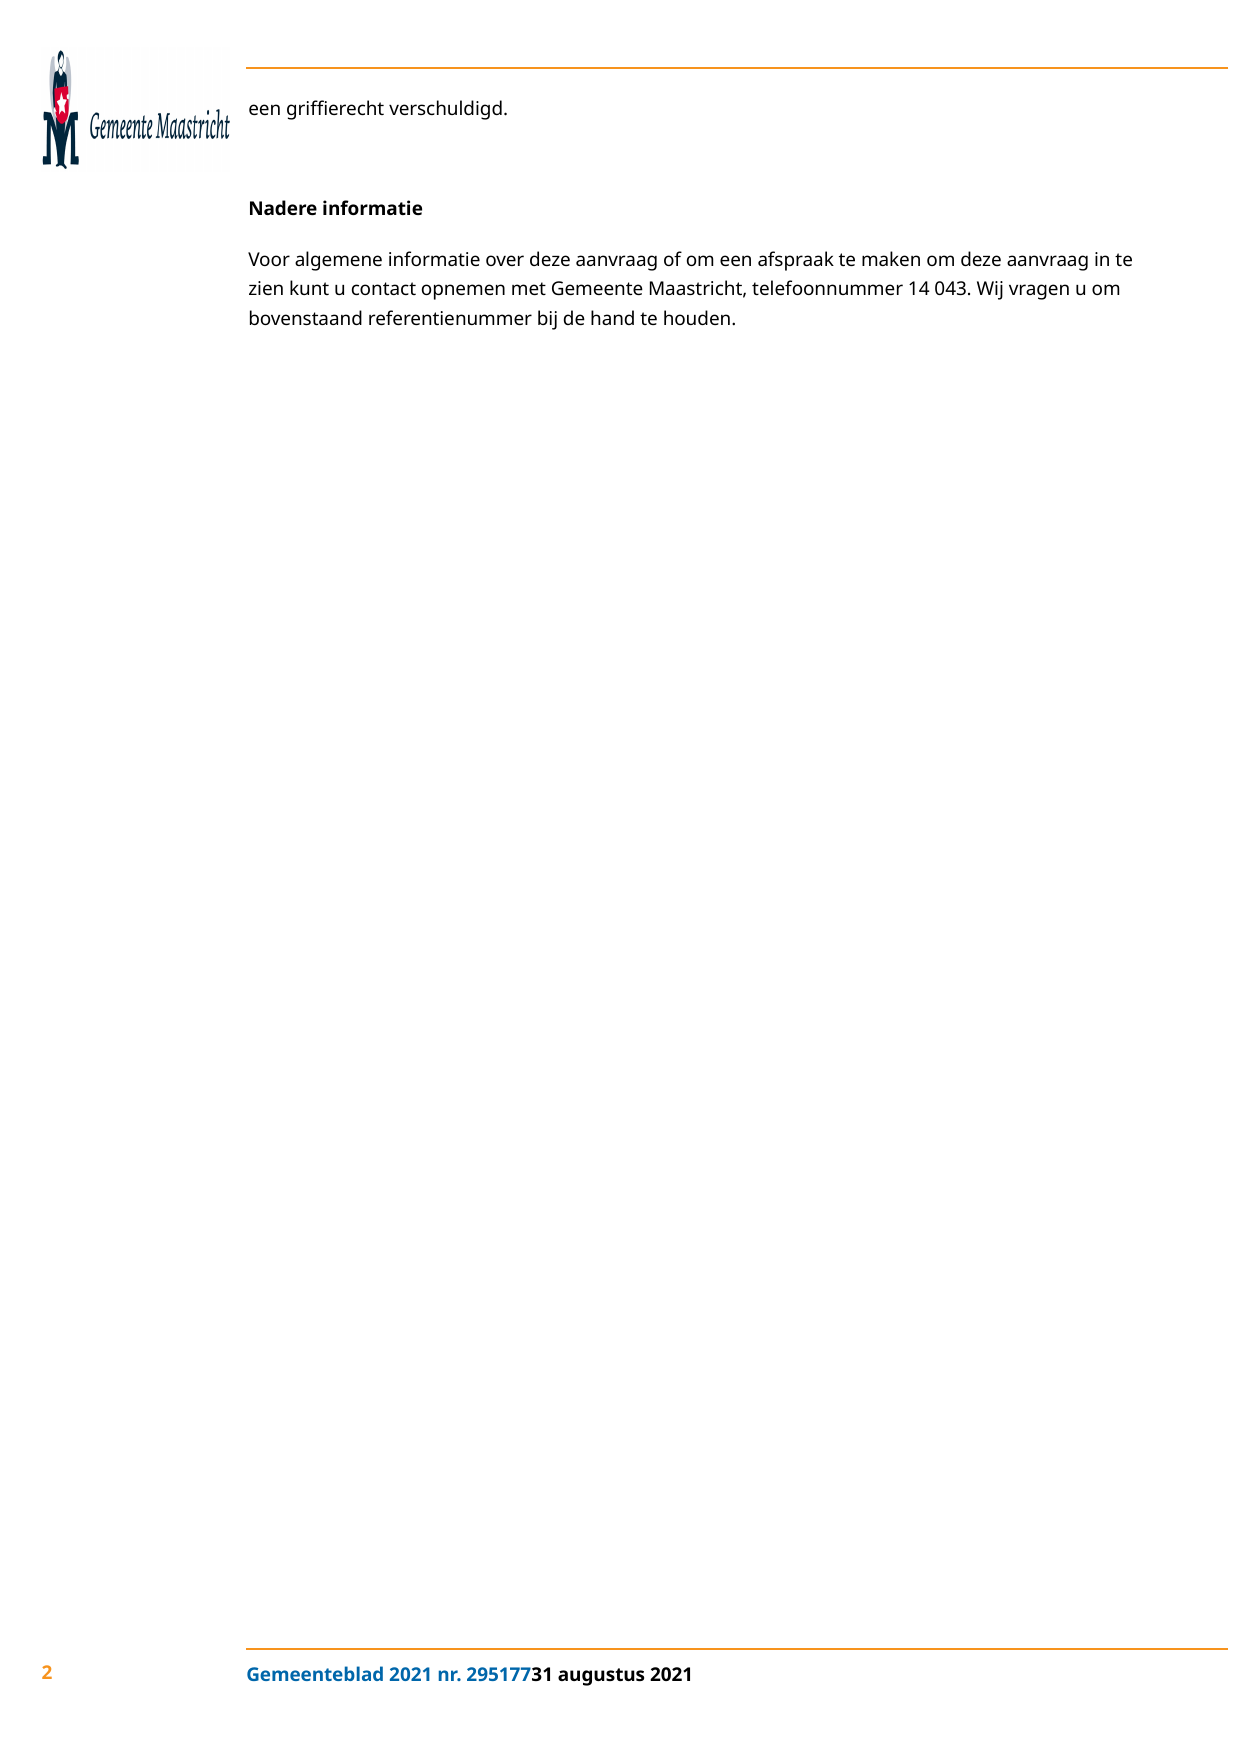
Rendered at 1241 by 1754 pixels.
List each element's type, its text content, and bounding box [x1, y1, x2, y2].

picture [41, 47, 231, 172]
text Nadere informatie [248, 196, 1152, 221]
text Voor algemene informatie over deze aanvraag of om een afspraak te maken om deze aanvraag in te zien kunt u contact opnemen met Gemeente Maastricht, telefoonnummer 14 043. Wij vragen u om bovenstaand referentienummer bij de hand te houden. [248, 246, 1152, 331]
text een griffierecht verschuldigd. [248, 95, 1152, 121]
